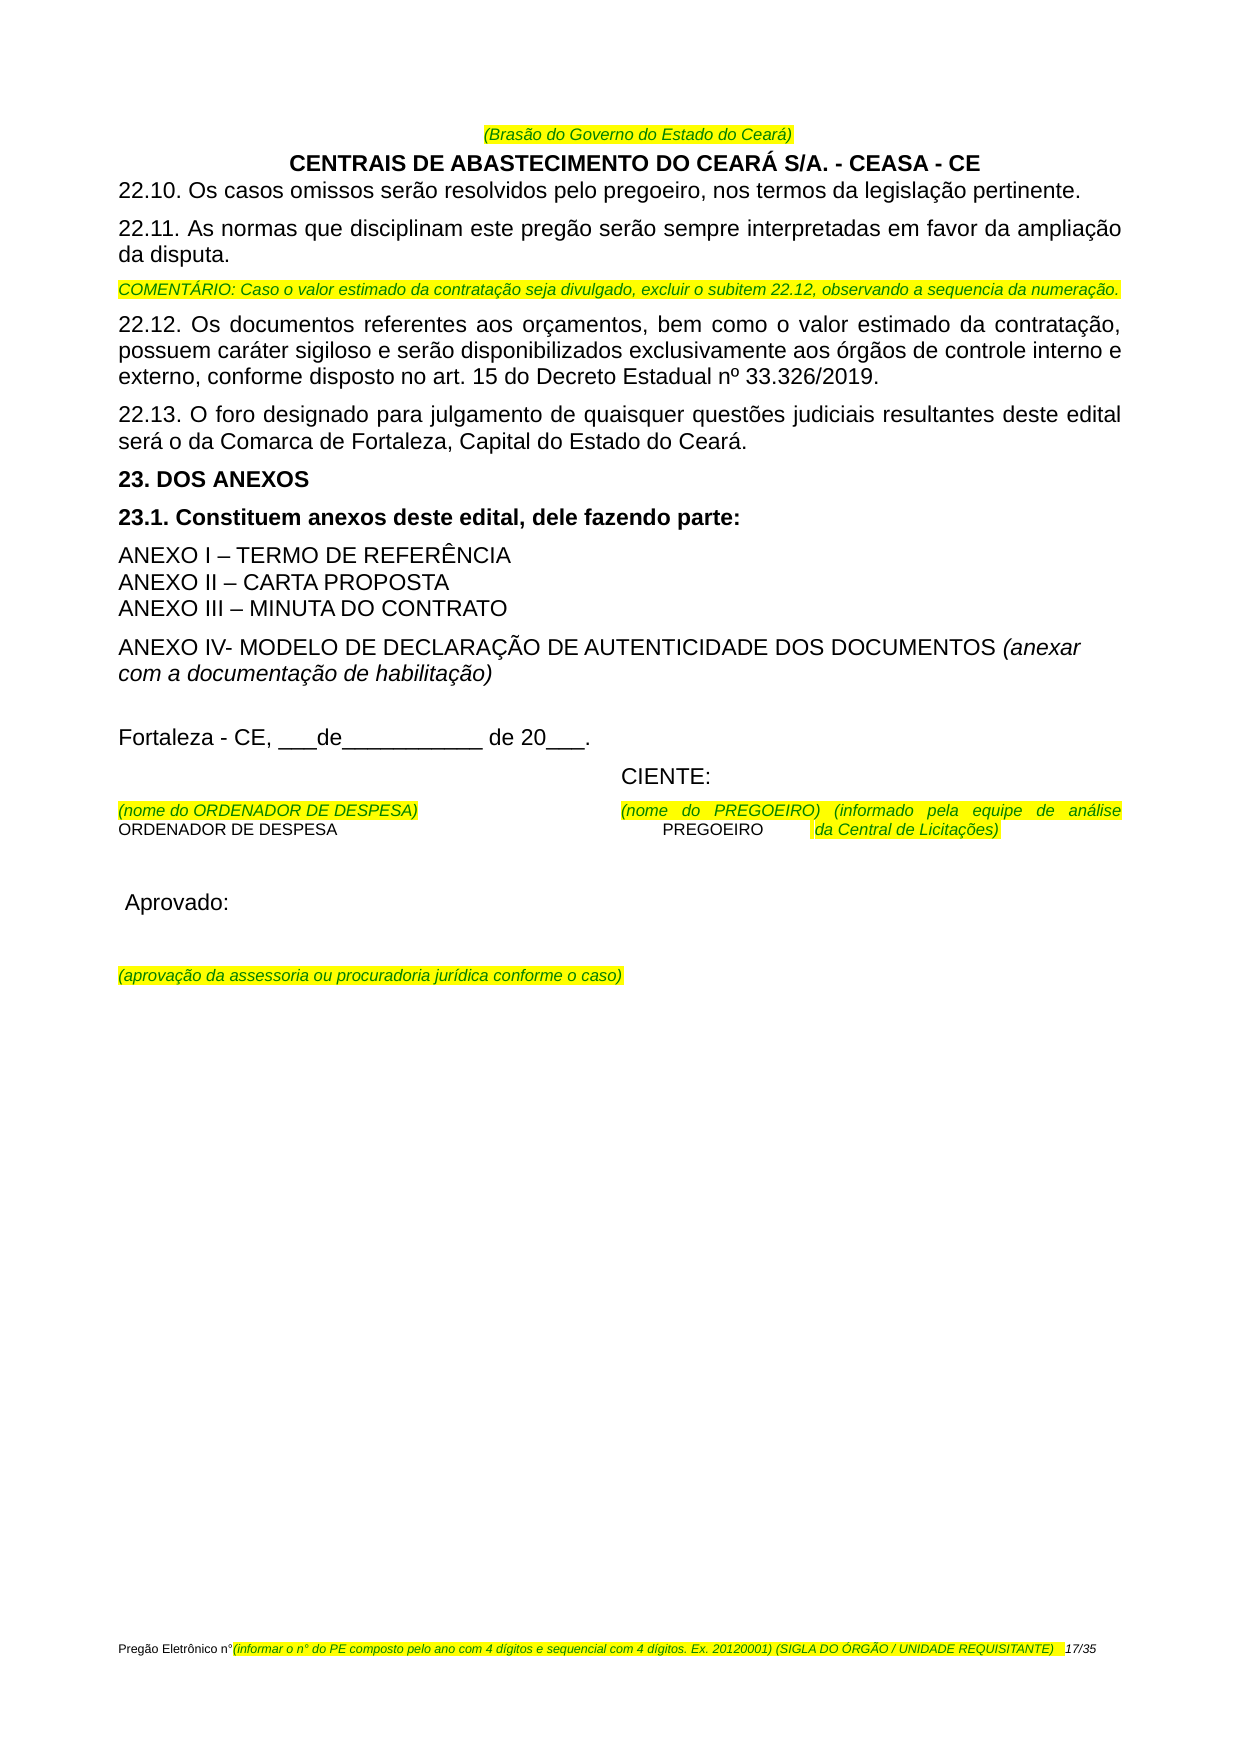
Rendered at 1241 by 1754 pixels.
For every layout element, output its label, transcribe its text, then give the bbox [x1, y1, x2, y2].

text 22.13. O foro designado para julgamento de quaisquer questões judiciais resultantes deste edital será o da Comarca de Fortaleza, Capital do Estado do Ceará. [118, 401, 1122, 454]
text 22.11. As normas que disciplinam este pregão serão sempre interpretadas em favor da ampliação da disputa. [118, 215, 1122, 268]
text 23.1. Constituem anexos deste edital, dele fazendo parte: [118, 504, 1122, 531]
text 22.10. Os casos omissos serão resolvidos pelo pregoeiro, nos termos da legislação pertinente. [118, 177, 1122, 203]
text CIENTE: [118, 763, 1122, 789]
text ANEXO IV- MODELO DE DECLARAÇÃO DE AUTENTICIDADE DOS DOCUMENTOS (anexar com a documentação de habilitação) [118, 633, 1122, 712]
text Aprovado: [118, 889, 1122, 916]
text COMENTÁRIO: Caso o valor estimado da contratação seja divulgado, excluir o subitem 22.12, observando a sequencia da numeração. [118, 279, 1122, 299]
text Fortaleza - CE, ___de___________ de 20___. [118, 724, 1122, 751]
text (aprovação da assessoria ou procuradoria jurídica conforme o caso) [118, 966, 1122, 985]
text ANEXO I – TERMO DE REFERÊNCIA ANEXO II – CARTA PROPOSTA ANEXO III – MINUTA DO CONTRATO [118, 542, 1122, 622]
text (nome do ORDENADOR DE DESPESA) (nome do PREGOEIRO) (informado pela equipe de análise ORDENADOR DE DESPESA PREGOEIRO da Central de Licitações) [118, 801, 1122, 839]
text 23. DOS ANEXOS [118, 466, 1122, 492]
text 22.12. Os documentos referentes aos orçamentos, bem como o valor estimado da contratação, possuem caráter sigiloso e serão disponibilizados exclusivamente aos órgãos de controle interno e externo, conforme disposto no art. 15 do Decreto Estadual nº 33.326/2019. [118, 311, 1122, 389]
